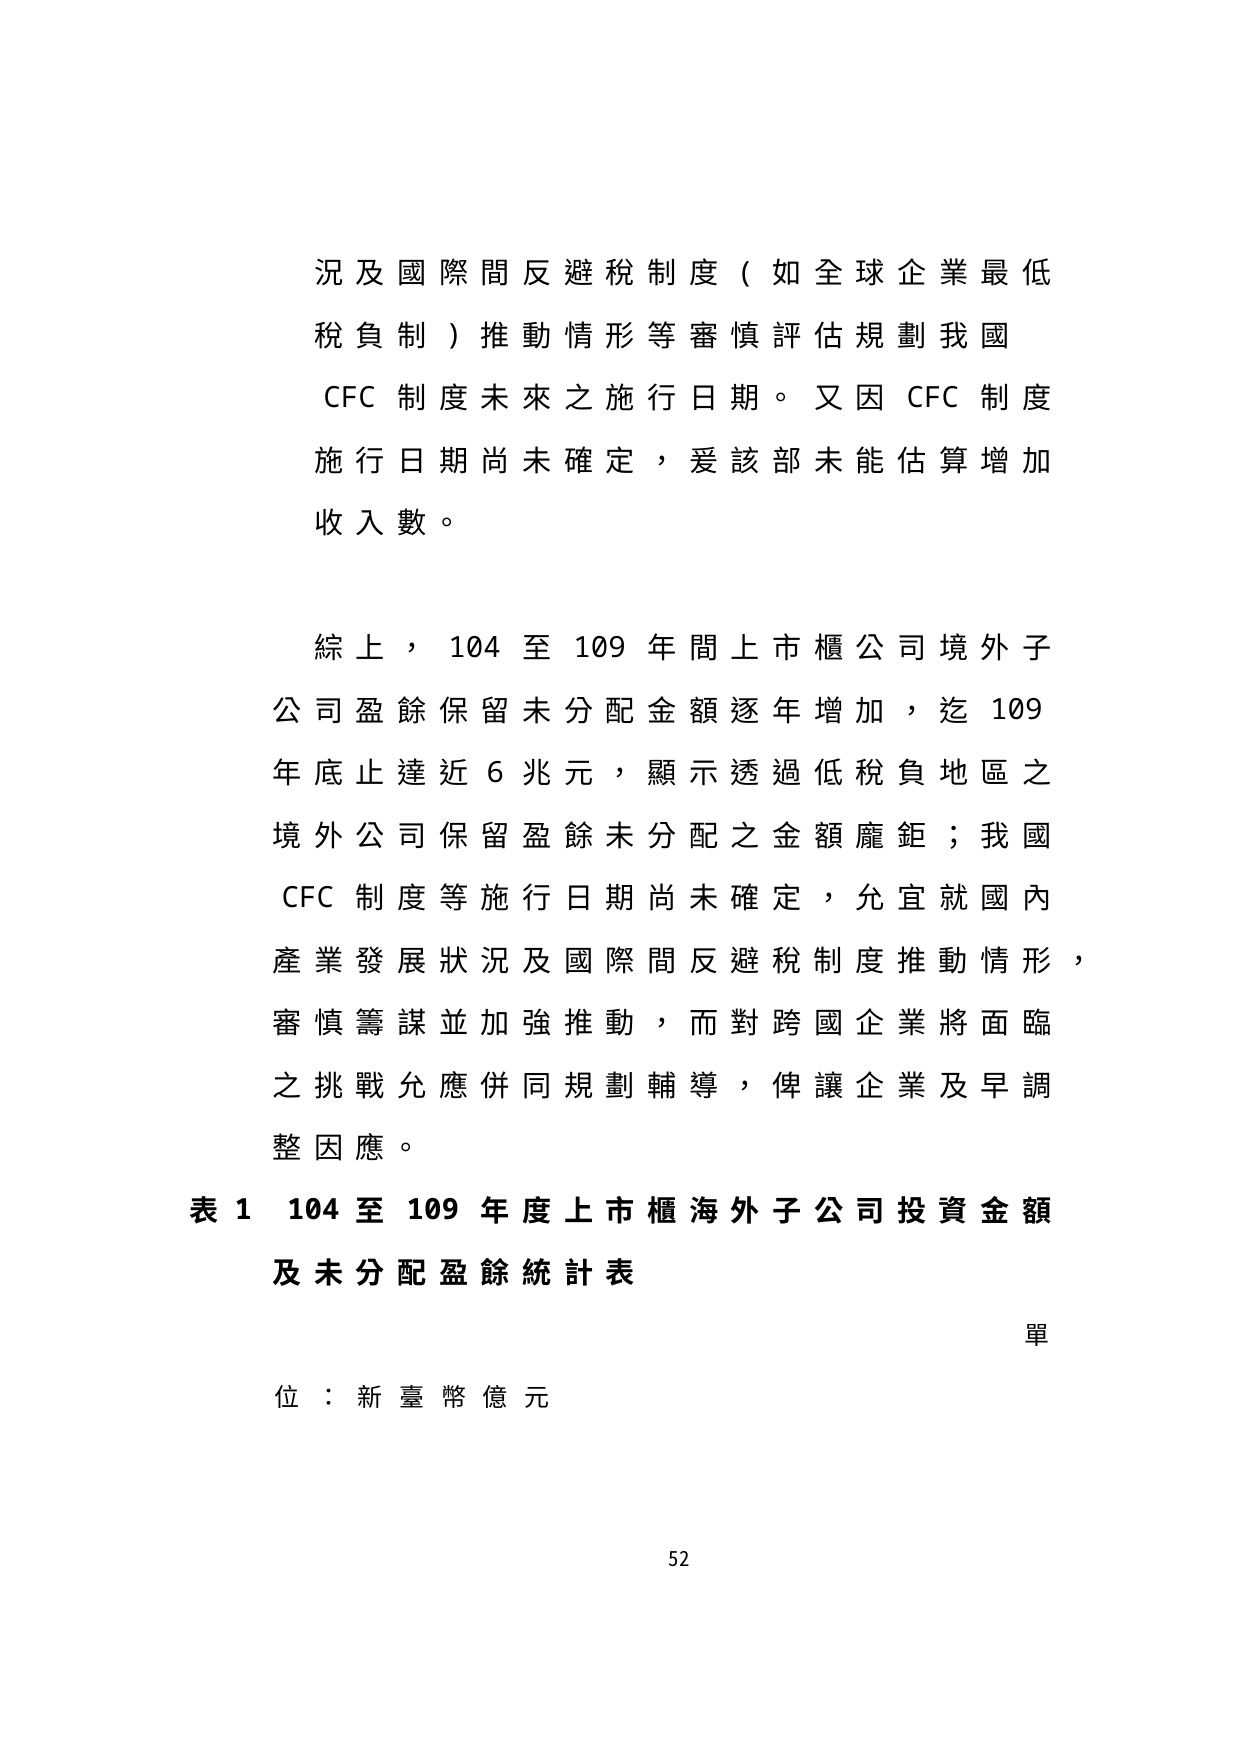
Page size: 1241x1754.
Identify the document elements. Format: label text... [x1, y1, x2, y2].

text 表1 104至109年度上市櫃海外子公司投資金額及未分配盈餘統計表 [183, 1167, 1058, 1292]
text 單位：新臺幣億元 [183, 1292, 1058, 1417]
text 況及國際間反避稅制度(如全球企業最低稅負制)推動情形等審慎評估規劃我國CFC制度未來之施行日期。又因CFC制度施行日期尚未確定，爰該部未能估算增加收入數。 [301, 229, 1058, 604]
text 綜上，104至109年間上市櫃公司境外子公司盈餘保留未分配金額逐年增加，迄109年底止達近6兆元，顯示透過低稅負地區之境外公司保留盈餘未分配之金額龐鉅；我國CFC制度等施行日期尚未確定，允宜就國內產業發展狀況及國際間反避稅制度推動情形，審慎籌謀並加強推動，而對跨國企業將面臨之挑戰允應併同規劃輔導，俾讓企業及早調整因應。 [242, 604, 1058, 1167]
